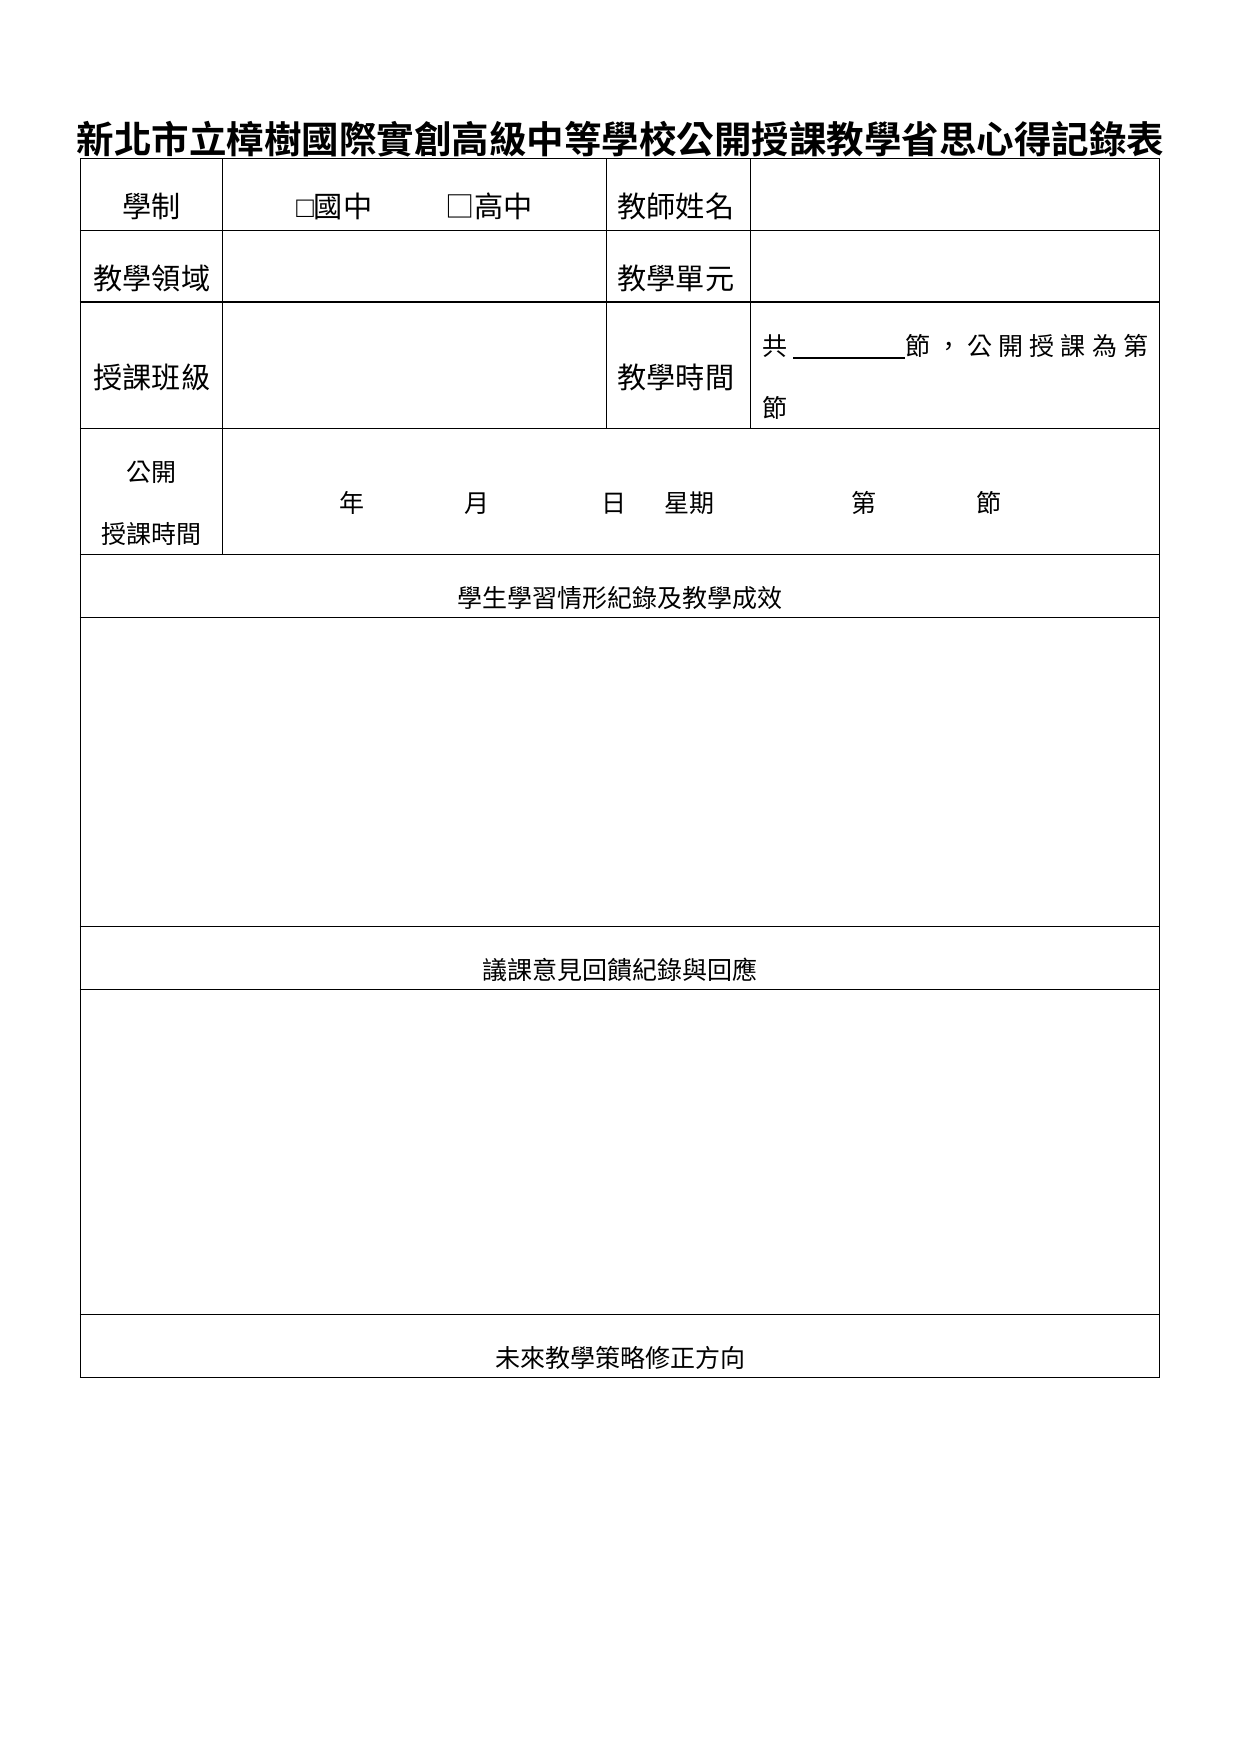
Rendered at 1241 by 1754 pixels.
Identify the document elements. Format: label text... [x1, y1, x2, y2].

table_cell 共 節，公開授課為第 節 [751, 303, 1159, 427]
text 新北市立樟樹國際實創高級中等學校公開授課教學省思心得記錄表 [75, 96, 1165, 158]
table_header 教師姓名 [607, 159, 750, 230]
table_cell 教學單元 [607, 231, 750, 301]
table_cell 教學時間 [607, 303, 750, 427]
table_cell 公開 授課時間 [81, 429, 222, 553]
table_cell [223, 303, 606, 427]
table_header [751, 159, 1159, 230]
table_cell 年 月 日 星期 第 節 [223, 429, 1159, 553]
table_cell [81, 990, 1159, 1313]
table_cell 授課班級 [81, 303, 222, 427]
table_cell 教學領域 [81, 231, 222, 301]
table_header □國中 □高中 [223, 159, 606, 230]
table_cell 學生學習情形紀錄及教學成效 [81, 555, 1159, 617]
table_header 學制 [81, 159, 222, 230]
table_cell 議課意見回饋紀錄與回應 [81, 927, 1159, 989]
table_cell [751, 231, 1159, 301]
table_cell [223, 231, 606, 301]
table_cell [81, 618, 1159, 926]
table_cell 未來教學策略修正方向 [81, 1315, 1159, 1377]
